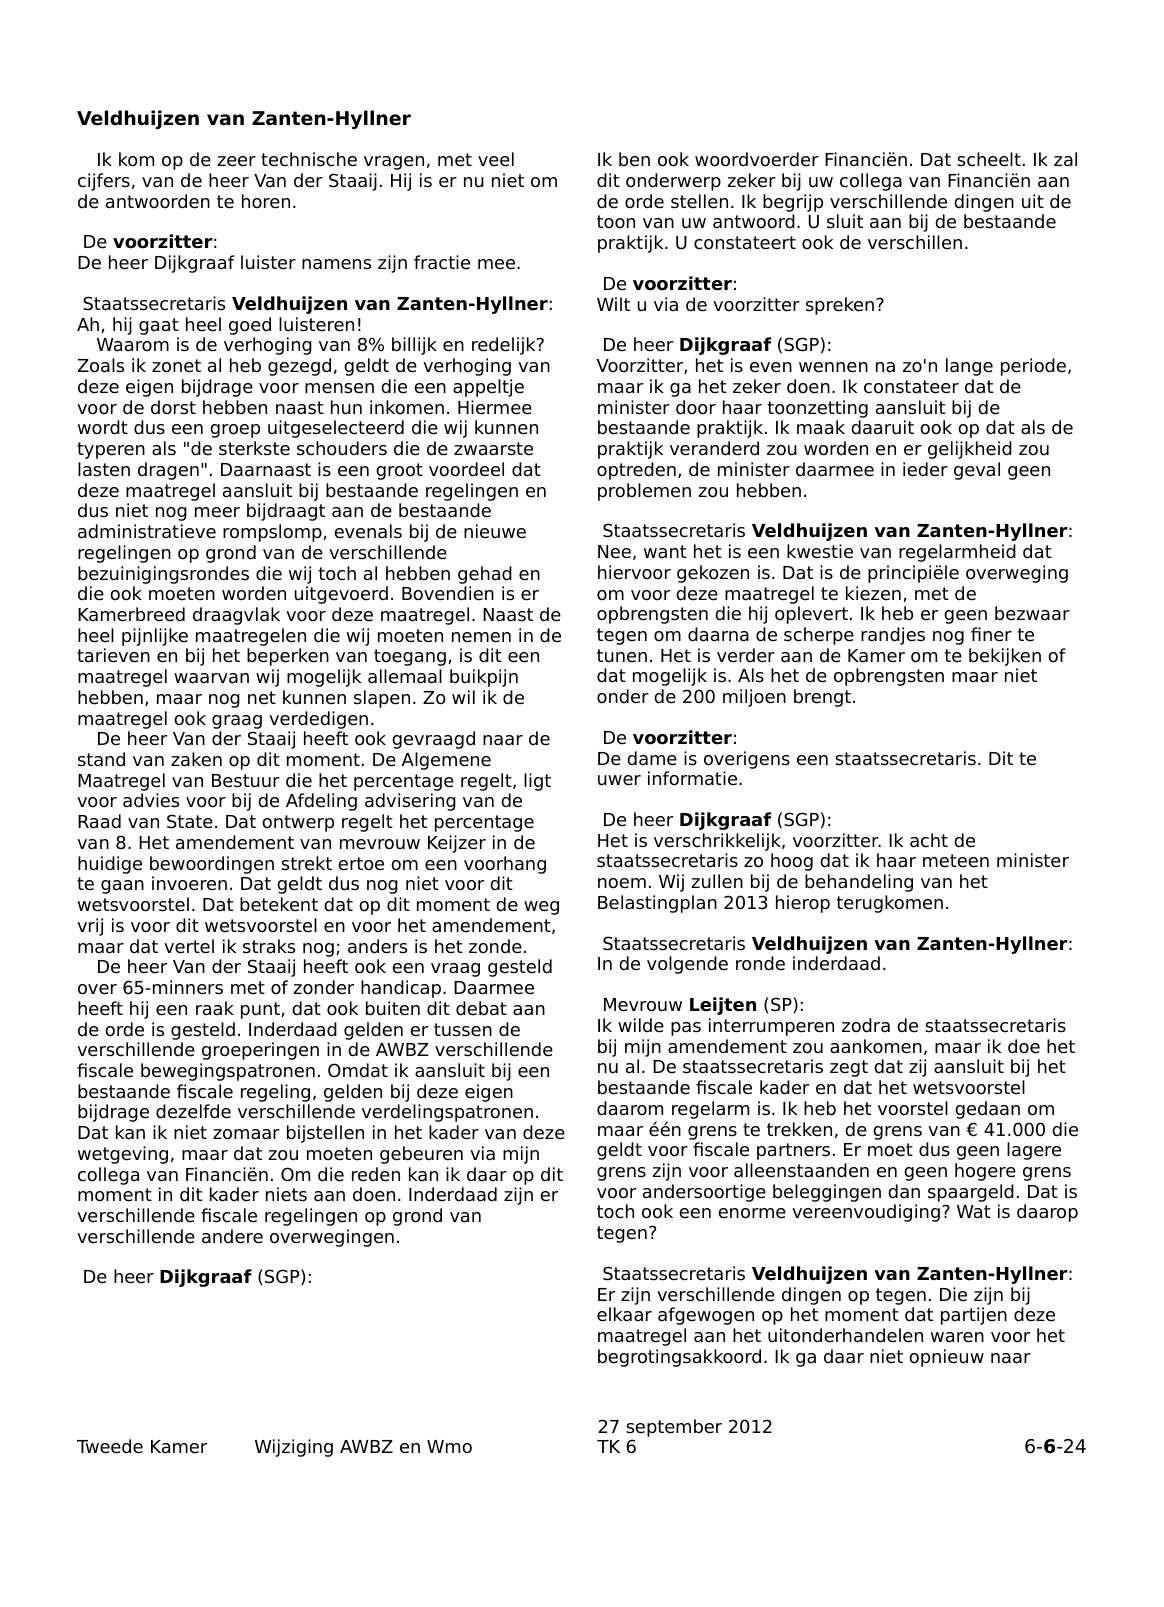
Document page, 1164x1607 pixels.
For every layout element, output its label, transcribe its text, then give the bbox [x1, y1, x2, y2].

text De heer Dijkgraaf (SGP): [596, 335, 1087, 356]
text Ik wilde pas interrumperen zodra de staatssecretaris bij mijn amendement zou aankomen, maar ik doe het nu al. De staatssecretaris zegt dat zij aansluit bij het bestaande fiscale kader en dat het wetsvoorstel daarom regelarm is. Ik heb het voorstel gedaan om maar één grens te trekken, de grens van € 41.000 die geldt voor fiscale partners. Er moet dus geen lagere grens zijn voor alleenstaanden en geen hogere grens voor andersoortige beleggingen dan spaargeld. Dat is toch ook een enorme vereenvoudiging? Wat is daarop tegen? [596, 1016, 1087, 1244]
text De heer Dijkgraaf (SGP): [596, 810, 1087, 831]
text Mevrouw Leijten (SP): [596, 995, 1087, 1016]
text De dame is overigens een staatssecretaris. Dit te uwer informatie. [596, 748, 1087, 790]
text Ik ben ook woordvoerder Financiën. Dat scheelt. Ik zal dit onderwerp zeker bij uw collega van Financiën aan de orde stellen. Ik begrijp verschillende dingen uit de toon van uw antwoord. U sluit aan bij de bestaande praktijk. U constateert ook de verschillen. [596, 150, 1087, 254]
text De heer Dijkgraaf luister namens zijn fractie mee. [77, 253, 567, 274]
text De heer Dijkgraaf (SGP): [77, 1267, 567, 1288]
text Ah, hij gaat heel goed luisteren! [77, 314, 567, 335]
text Staatssecretaris Veldhuijzen van Zanten-Hyllner: [77, 294, 567, 314]
text De heer Van der Staaij heeft ook een vraag gesteld over 65-minners met of zonder handicap. Daarmee heeft hij een raak punt, dat ook buiten dit debat aan de orde is gesteld. Inderdaad gelden er tussen de verschillende groeperingen in de AWBZ verschillende fiscale bewegingspatronen. Omdat ik aansluit bij een bestaande fiscale regeling, gelden bij deze eigen bijdrage dezelfde verschillende verdelingspatronen. Dat kan ik niet zomaar bijstellen in het kader van deze wetgeving, maar dat zou moeten gebeuren via mijn collega van Financiën. Om die reden kan ik daar op dit moment in dit kader niets aan doen. Inderdaad zijn er verschillende fiscale regelingen op grond van verschillende andere overwegingen. [77, 957, 567, 1247]
text Staatssecretaris Veldhuijzen van Zanten-Hyllner: [596, 521, 1087, 542]
text Voorzitter, het is even wennen na zo'n lange periode, maar ik ga het zeker doen. Ik constateer dat de minister door haar toonzetting aansluit bij de bestaande praktijk. Ik maak daaruit ook op dat als de praktijk veranderd zou worden en er gelijkheid zou optreden, de minister daarmee in ieder geval geen problemen zou hebben. [596, 356, 1087, 501]
text Staatssecretaris Veldhuijzen van Zanten-Hyllner: [596, 1264, 1087, 1284]
text Er zijn verschillende dingen op tegen. Die zijn bij elkaar afgewogen op het moment dat partijen deze maatregel aan het uitonderhandelen waren voor het begrotingsakkoord. Ik ga daar niet opnieuw naar [596, 1284, 1087, 1367]
text De voorzitter: [596, 728, 1087, 748]
text Wilt u via de voorzitter spreken? [596, 294, 1087, 315]
text Het is verschrikkelijk, voorzitter. Ik acht de staatssecretaris zo hoog dat ik haar meteen minister noem. Wij zullen bij de behandeling van het Belastingplan 2013 hierop terugkomen. [596, 831, 1087, 913]
text De voorzitter: [596, 274, 1087, 294]
text Nee, want het is een kwestie van regelarmheid dat hiervoor gekozen is. Dat is de principiële overweging om voor deze maatregel te kiezen, met de opbrengsten die hij oplevert. Ik heb er geen bezwaar tegen om daarna de scherpe randjes nog finer te tunen. Het is verder aan de Kamer om te bekijken of dat mogelijk is. Als het de opbrengsten maar niet onder de 200 miljoen brengt. [596, 542, 1087, 708]
text De voorzitter: [77, 232, 567, 253]
text Staatssecretaris Veldhuijzen van Zanten-Hyllner: [596, 933, 1087, 954]
text De heer Van der Staaij heeft ook gevraagd naar de stand van zaken op dit moment. De Algemene Maatregel van Bestuur die het percentage regelt, ligt voor advies voor bij de Afdeling advisering van de Raad van State. Dat ontwerp regelt het percentage van 8. Het amendement van mevrouw Keijzer in de huidige bewoordingen strekt ertoe om een voorhang te gaan invoeren. Dat geldt dus nog niet voor dit wetsvoorstel. Dat betekent dat op dit moment de weg vrij is voor dit wetsvoorstel en voor het amendement, maar dat vertel ik straks nog; anders is het zonde. [77, 729, 567, 957]
text Ik kom op de zeer technische vragen, met veel cijfers, van de heer Van der Staaij. Hij is er nu niet om de antwoorden te horen. [77, 150, 567, 212]
text Waarom is de verhoging van 8% billijk en redelijk? Zoals ik zonet al heb gezegd, geldt de verhoging van deze eigen bijdrage voor mensen die een appeltje voor de dorst hebben naast hun inkomen. Hiermee wordt dus een groep uitgeselecteerd die wij kunnen typeren als "de sterkste schouders die de zwaarste lasten dragen". Daarnaast is een groot voordeel dat deze maatregel aansluit bij bestaande regelingen en dus niet nog meer bijdraagt aan de bestaande administratieve rompslomp, evenals bij de nieuwe regelingen op grond van de verschillende bezuinigingsrondes die wij toch al hebben gehad en die ook moeten worden uitgevoerd. Bovendien is er Kamerbreed draagvlak voor deze maatregel. Naast de heel pijnlijke maatregelen die wij moeten nemen in de tarieven en bij het beperken van toegang, is dit een maatregel waarvan wij mogelijk allemaal buikpijn hebben, maar nog net kunnen slapen. Zo wil ik de maatregel ook graag verdedigen. [77, 335, 567, 729]
text In de volgende ronde inderdaad. [596, 954, 1087, 975]
